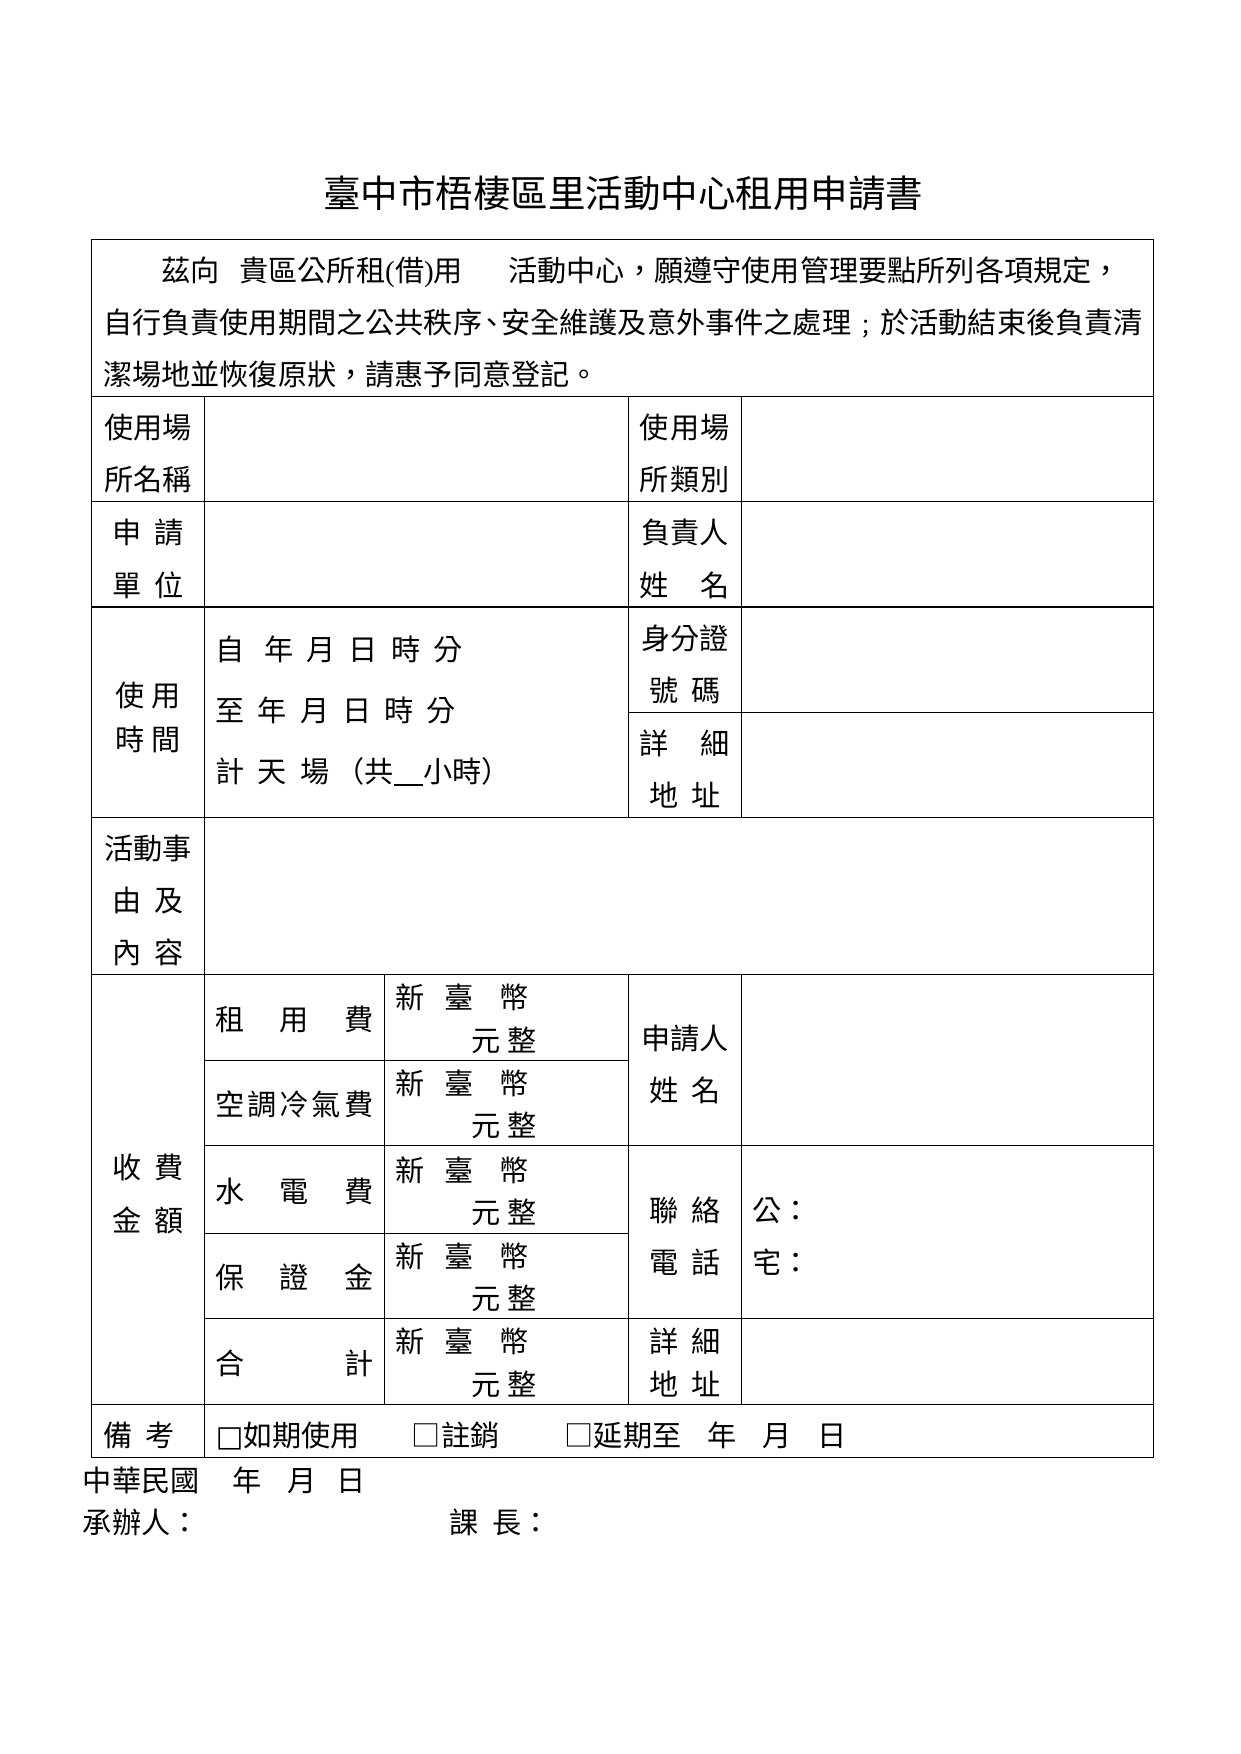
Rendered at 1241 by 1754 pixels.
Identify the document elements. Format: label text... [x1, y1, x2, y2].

table_cell 聯 絡 電 話 [629, 1146, 741, 1318]
table_cell 租用費 [205, 975, 384, 1060]
table_cell 保證金 [205, 1234, 384, 1318]
table_cell 詳細 地 址 [629, 713, 741, 817]
table_header 臺中市梧棲區里活動中心租用申請書 [92, 164, 1154, 239]
table_cell [205, 818, 1153, 974]
table_cell 空調冷氣費 [205, 1061, 384, 1145]
table_cell [742, 397, 1153, 501]
table_cell 活動事由 及 內 容 [92, 818, 204, 974]
table_cell 使用場所類別 [629, 397, 741, 501]
table_cell [742, 713, 1153, 817]
table_cell 公： 宅： [742, 1146, 1153, 1318]
table_cell 身分證 號 碼 [629, 608, 741, 712]
table_cell 新 臺 幣 元 整 [385, 1319, 628, 1404]
table_cell 申請人 姓 名 [629, 975, 741, 1145]
text 承辦人： 課 長： [83, 1500, 1053, 1542]
table_cell 自 年 月 日 時 分 至 年 月 日 時 分 計 天 場 （共 小時） [205, 608, 628, 817]
table_cell 使 用 時 間 [92, 608, 204, 817]
table_cell 新 臺 幣 元 整 [385, 1061, 628, 1145]
table_cell [742, 608, 1153, 712]
table_cell 水電費 [205, 1146, 384, 1232]
table_cell [742, 1319, 1153, 1404]
table_cell 收 費 金 額 [92, 975, 204, 1404]
table_cell 申 請 單 位 [92, 502, 204, 606]
table_cell [742, 975, 1153, 1145]
table_cell [742, 502, 1153, 606]
table_cell 詳 細 地 址 [629, 1319, 741, 1404]
table_cell □如期使用 □註銷 □延期至 年 月 日 [205, 1405, 1153, 1457]
text 中華民國 年 月 日 [83, 242, 1053, 1500]
table_cell 新 臺 幣 元 整 [385, 1146, 628, 1232]
table_cell 茲向 貴區公所租(借)用 活動中心，願遵守使用管理要點所列各項規定，自行負責使用期間之公共秩序、安全維護及意外事件之處理﹔於活動結束後負責清潔場地並恢復原狀，請惠予同意登記。 [92, 240, 1153, 396]
table_cell [205, 502, 628, 606]
table_cell 合 計 [205, 1319, 384, 1404]
table_cell 負責人 姓 名 [629, 502, 741, 606]
table_cell 使用場所名稱 [92, 397, 204, 501]
table_cell 新 臺 幣 元 整 [385, 1234, 628, 1318]
table_cell 新 臺 幣 元 整 [385, 975, 628, 1060]
table_cell 備 考 [92, 1405, 204, 1457]
table_cell [205, 397, 628, 501]
